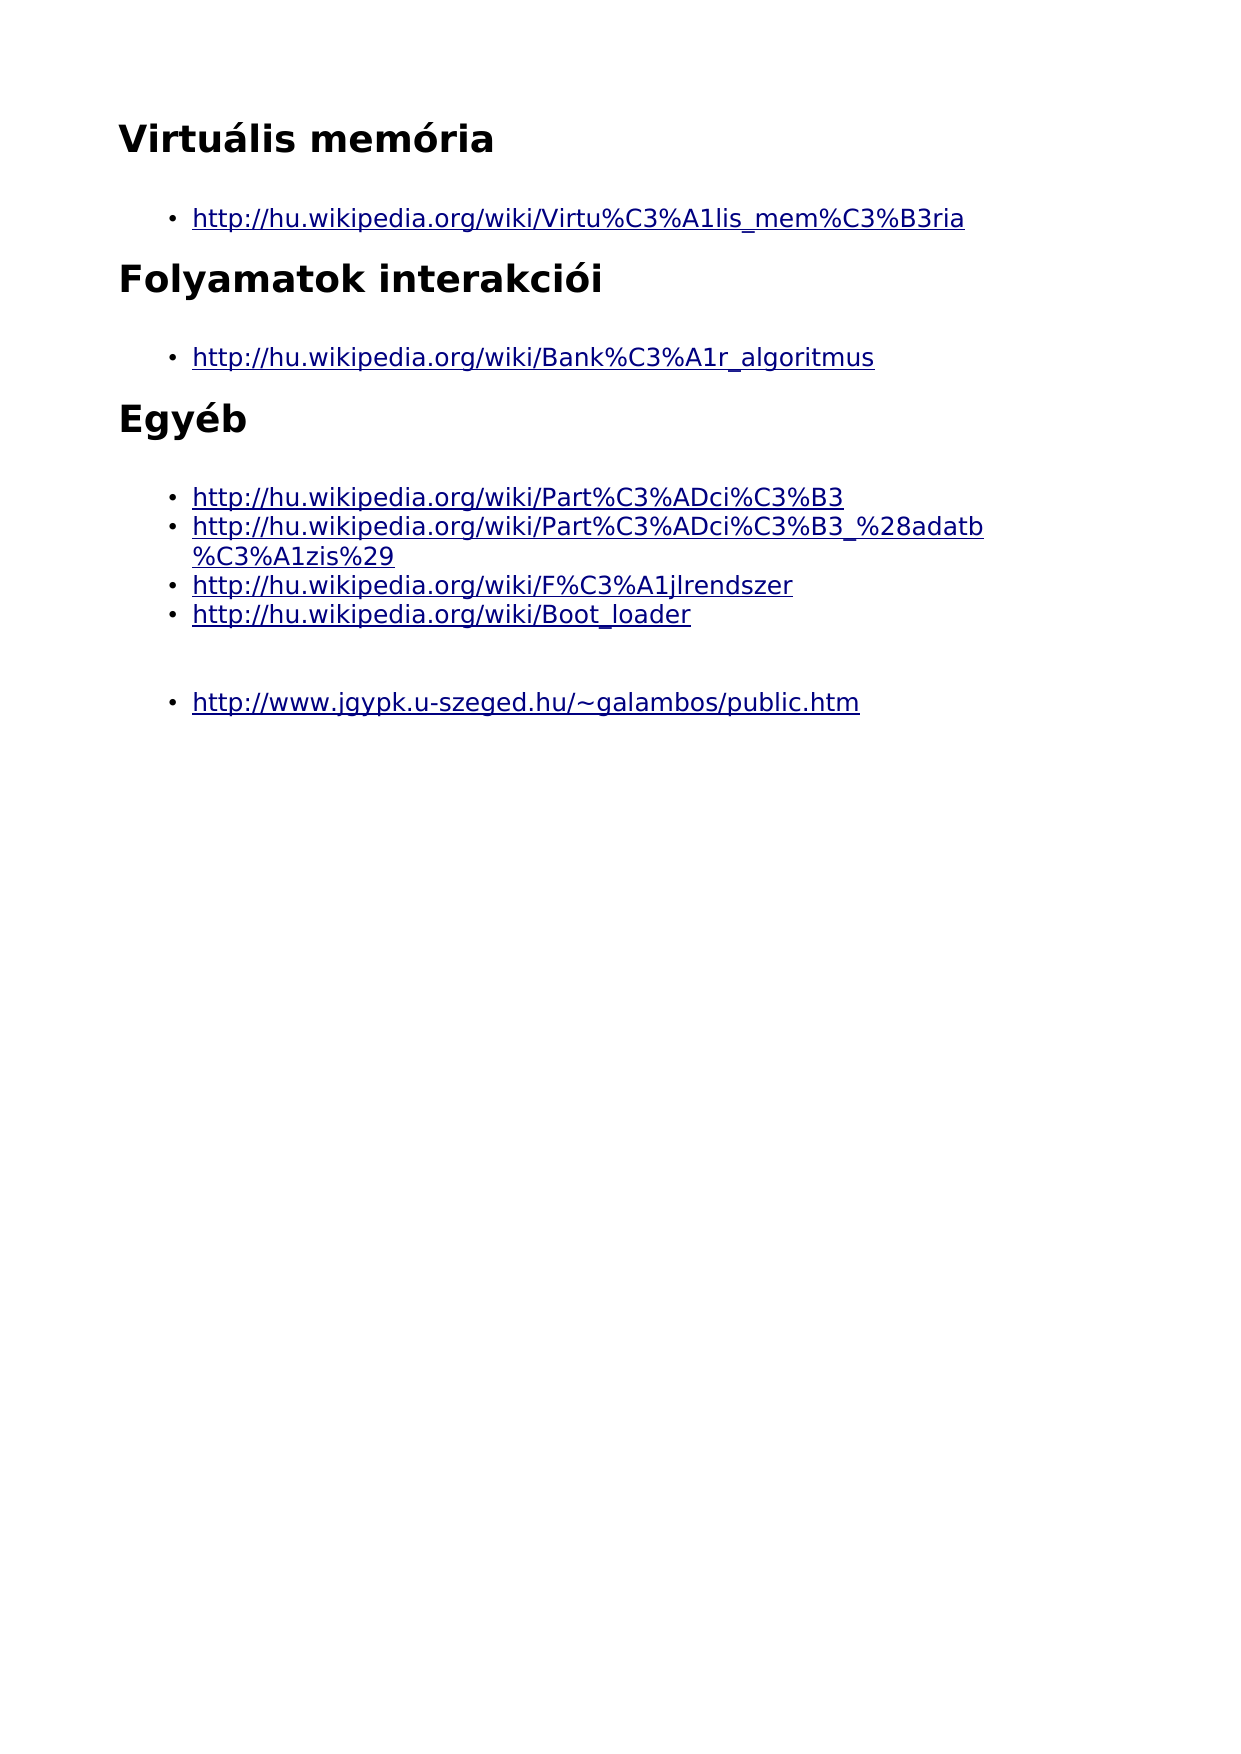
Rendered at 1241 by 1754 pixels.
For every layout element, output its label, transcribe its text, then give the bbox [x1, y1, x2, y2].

list http://hu.wikipedia.org/wiki/Part%C3%ADci%C3%B3_%28adatb%C3%A1zis%29 [177, 512, 1122, 571]
list http://hu.wikipedia.org/wiki/Bank%C3%A1r_algoritmus [177, 343, 1122, 373]
list http://hu.wikipedia.org/wiki/F%C3%A1jlrendszer [177, 571, 1122, 600]
list http://www.jgypk.u-szeged.hu/~galambos/public.htm [177, 688, 1122, 717]
subtitle Folyamatok interakciói [118, 258, 1122, 302]
list http://hu.wikipedia.org/wiki/Virtu%C3%A1lis_mem%C3%B3ria [177, 204, 1122, 233]
subtitle Egyéb [118, 398, 1122, 441]
list http://hu.wikipedia.org/wiki/Boot_loader [177, 600, 1122, 629]
subtitle Virtuális memória [118, 118, 1122, 162]
list http://hu.wikipedia.org/wiki/Part%C3%ADci%C3%B3 [177, 483, 1122, 512]
